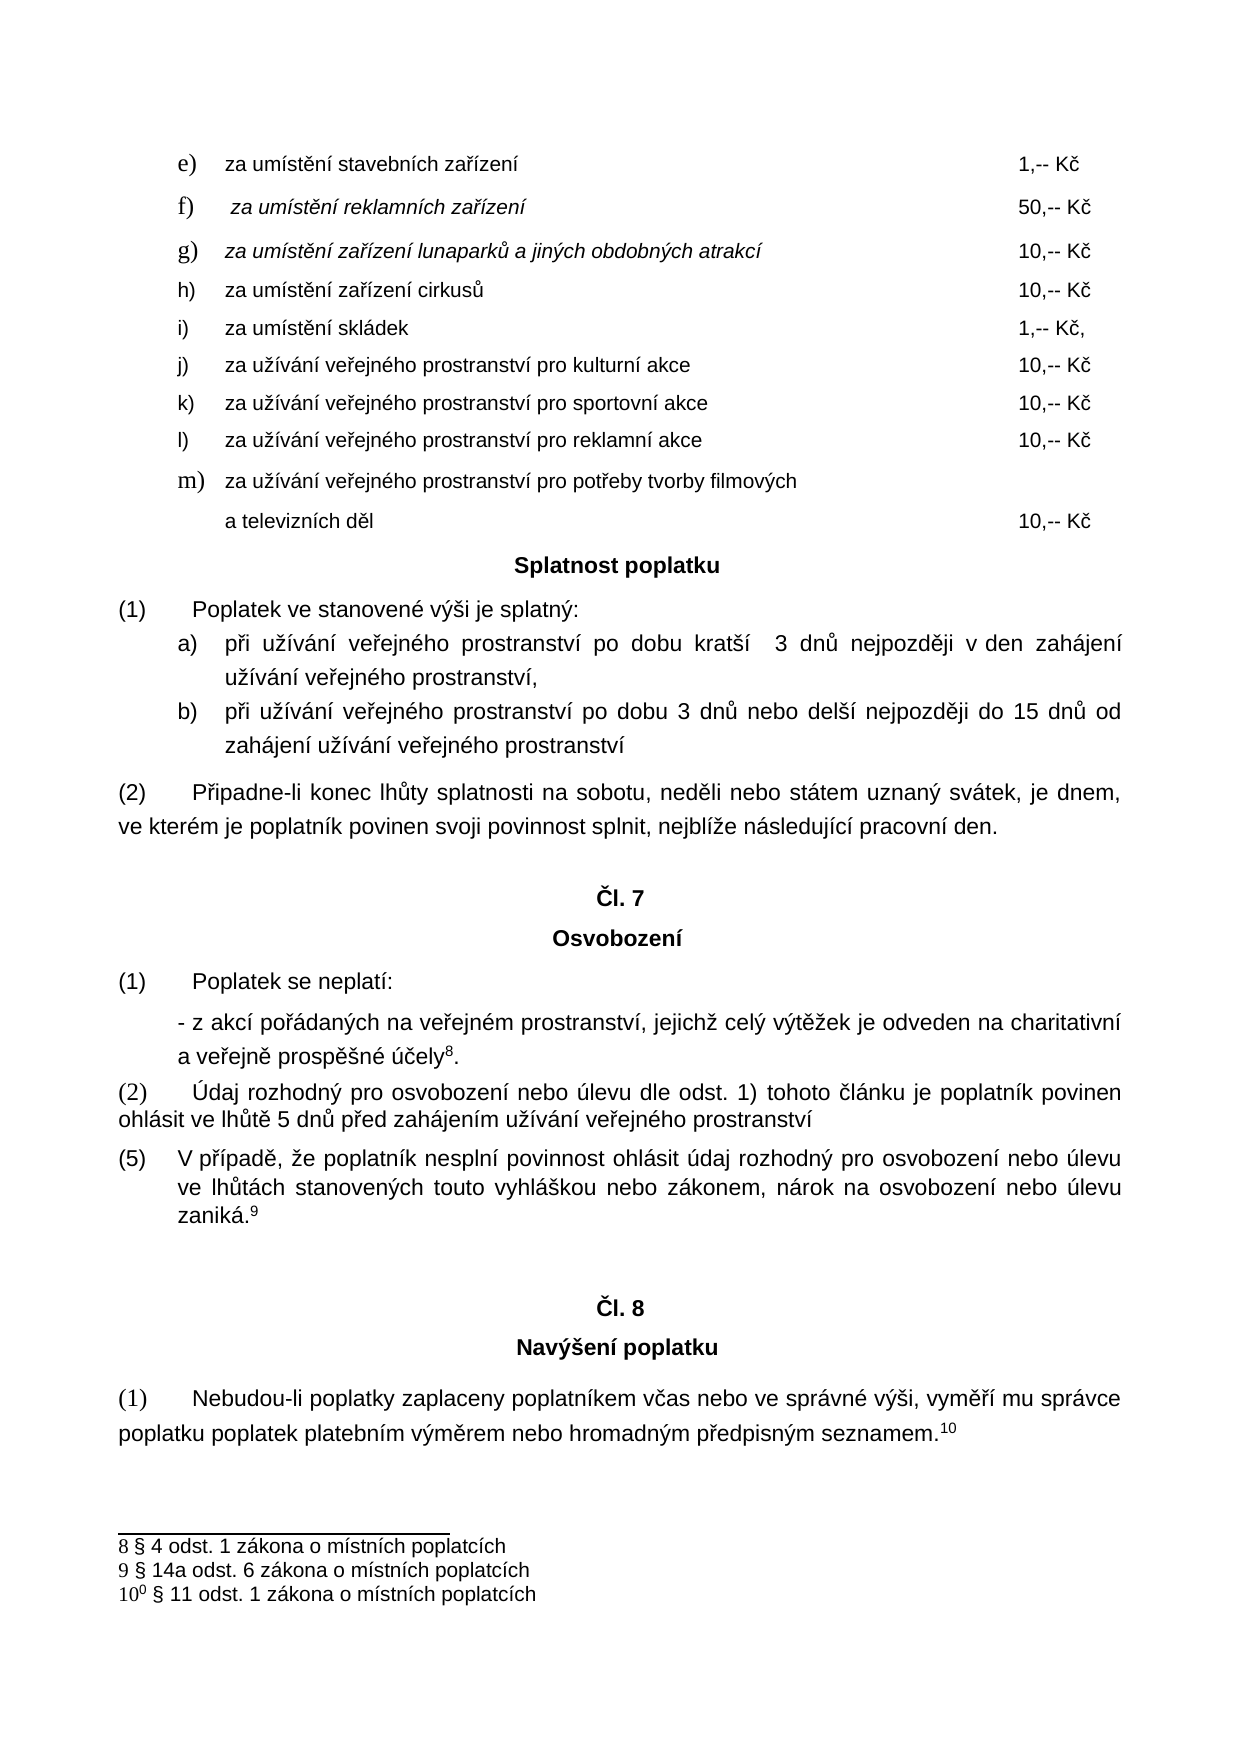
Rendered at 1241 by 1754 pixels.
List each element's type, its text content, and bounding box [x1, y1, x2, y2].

list Nebudou-li poplatky zaplaceny poplatníkem včas nebo ve správné výši, vyměří mu správce poplatku poplatek platebním výměrem nebo hromadným předpisným seznamem. [118, 1383, 1122, 1446]
text § 14a odst. 6 zákona o místních poplatcích [118, 1558, 1122, 1582]
text Osvobození [118, 925, 1122, 951]
list za umístění stavebních zařízení 1,-- Kč [177, 148, 1122, 176]
list Údaj rozhodný pro osvobození nebo úlevu dle odst. 1) tohoto článku je poplatník povinen ohlásit ve lhůtě 5 dnů před zahájením užívání veřejného prostranství [118, 1077, 1122, 1132]
list za umístění zařízení cirkusů 10,-- Kč [177, 278, 1122, 302]
list za umístění zařízení lunaparků a jiných obdobných atrakcí 10,-- Kč [177, 235, 1122, 263]
list za umístění reklamních zařízení 50,-- Kč [177, 191, 1122, 220]
list při užívání veřejného prostranství po dobu 3 dnů nebo delší nejpozději do 15 dnů od zahájení užívání veřejného prostranství [177, 698, 1122, 758]
text Navýšení poplatku [118, 1334, 1122, 1361]
list za užívání veřejného prostranství pro reklamní akce 10,-- Kč [177, 428, 1122, 452]
text § 4 odst. 1 zákona o místních poplatcích [118, 1534, 1122, 1558]
list za užívání veřejného prostranství pro sportovní akce 10,-- Kč [177, 391, 1122, 414]
list za umístění skládek 1,-- Kč, [177, 316, 1122, 340]
list Připadne-li konec lhůty splatnosti na sobotu, neděli nebo státem uznaný svátek, je dnem, ve kterém je poplatník povinen svoji povinnost splnit, nejblíže následující pracovní den. [118, 779, 1122, 839]
text Čl. 8 [118, 1295, 1122, 1322]
list za užívání veřejného prostranství pro potřeby tvorby filmových [177, 465, 1122, 494]
list za užívání veřejného prostranství pro kulturní akce 10,-- Kč [177, 353, 1122, 377]
list při užívání veřejného prostranství po dobu kratší 3 dnů nejpozději v den zahájení užívání veřejného prostranství, [177, 630, 1122, 690]
list 0 § 11 odst. 1 zákona o místních poplatcích [118, 1582, 1122, 1606]
list Poplatek ve stanovené výši je splatný: [118, 596, 1122, 622]
text Splatnost poplatku [118, 552, 1122, 579]
text Čl. 7 [118, 885, 1122, 911]
text - z akcí pořádaných na veřejném prostranství, jejichž celý výtěžek je odveden na charitativní a veřejně prospěšné účely. [177, 1008, 1122, 1069]
text (5) V případě, že poplatník nesplní povinnost ohlásit údaj rozhodný pro osvobození nebo úlevu ve lhůtách stanovených touto vyhláškou nebo zákonem, nárok na osvobození nebo úlevu zaniká. [118, 1144, 1122, 1229]
text a televizních děl 10,-- Kč [224, 509, 1122, 533]
list Poplatek se neplatí: [118, 968, 1122, 994]
